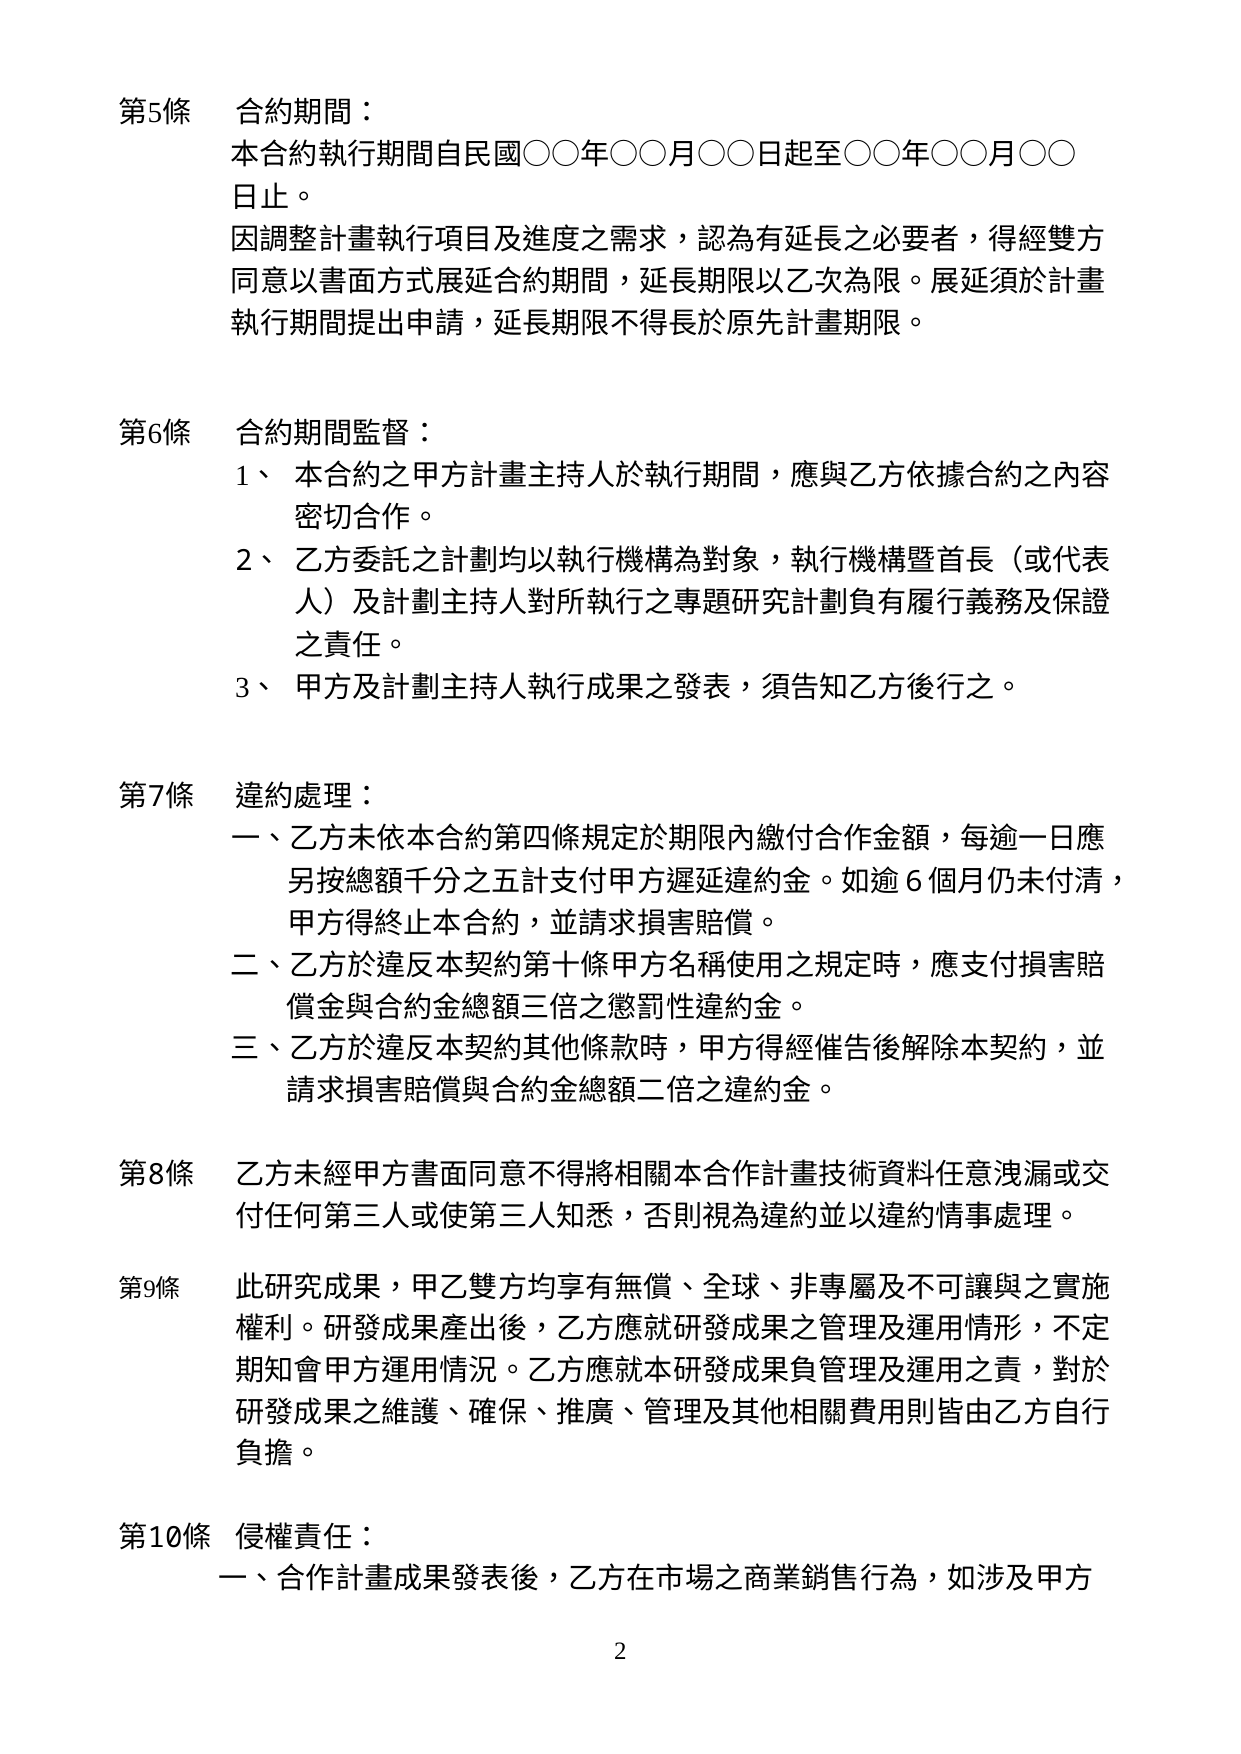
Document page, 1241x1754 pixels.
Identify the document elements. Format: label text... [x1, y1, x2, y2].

text 三、乙方於違反本契約其他條款時，甲方得經催告後解除本契約，並請求損害賠償與合約金總額二倍之違約金。 [231, 1025, 1122, 1109]
list 甲方及計劃主持人執行成果之發表，須告知乙方後行之。 [235, 663, 1122, 706]
text 二、乙方於違反本契約第十條甲方名稱使用之規定時，應支付損害賠償金與合約金總額三倍之懲罰性違約金。 [231, 942, 1122, 1025]
text 一、乙方未依本合約第四條規定於期限內繳付合作金額，每逾一日應另按總額千分之五計支付甲方遲延違約金。如逾6個月仍未付清，甲方得終止本合約，並請求損害賠償。 [231, 815, 1122, 942]
list 侵權責任： [118, 1514, 1122, 1556]
text 一、合作計畫成果發表後，乙方在市場之商業銷售行為，如涉及甲方名義，需經甲方書面同意認可後，方得於市場上進行該產品服務之行銷活動；若乙方違反前揭約定或逕自進行不實產品之銷售推廣，於涉及任何法律上及消費糾紛，皆由乙方全權負責並負擔全部法律責任，甲方概不負任何法律之責任歸屬，如造成甲方損害，甲方得依法向乙方請求損害賠償。 [218, 1556, 1122, 1597]
list 合約期間監督： [118, 409, 1122, 452]
text 本合約執行期間自民國○○年○○月○○日起至○○年○○月○○ 日止。 [230, 131, 1122, 216]
text 因調整計畫執行項目及進度之需求，認為有延長之必要者，得經雙方同意以書面方式展延合約期間，延長期限以乙次為限。展延須於計畫執行期間提出申請，延長期限不得長於原先計畫期限。 [230, 216, 1122, 342]
list 乙方委託之計劃均以執行機構為對象，執行機構暨首長（或代表人）及計劃主持人對所執行之專題研究計劃負有履行義務及保證之責任。 [235, 536, 1122, 663]
list 此研究成果，甲乙雙方均享有無償、全球、非專屬及不可讓與之實施權利。研發成果產出後，乙方應就研發成果之管理及運用情形，不定期知會甲方運用情況。乙方應就本研發成果負管理及運用之責，對於研發成果之維護、確保、推廣、管理及其他相關費用則皆由乙方自行負擔。 [118, 1264, 1122, 1472]
list 乙方未經甲方書面同意不得將相關本合作計畫技術資料任意洩漏或交付任何第三人或使第三人知悉，否則視為違約並以違約情事處理。 [118, 1150, 1122, 1235]
list 本合約之甲方計畫主持人於執行期間，應與乙方依據合約之內容密切合作。 [235, 452, 1122, 536]
list 違約處理： [118, 773, 1122, 815]
list 合約期間： [118, 89, 1122, 131]
